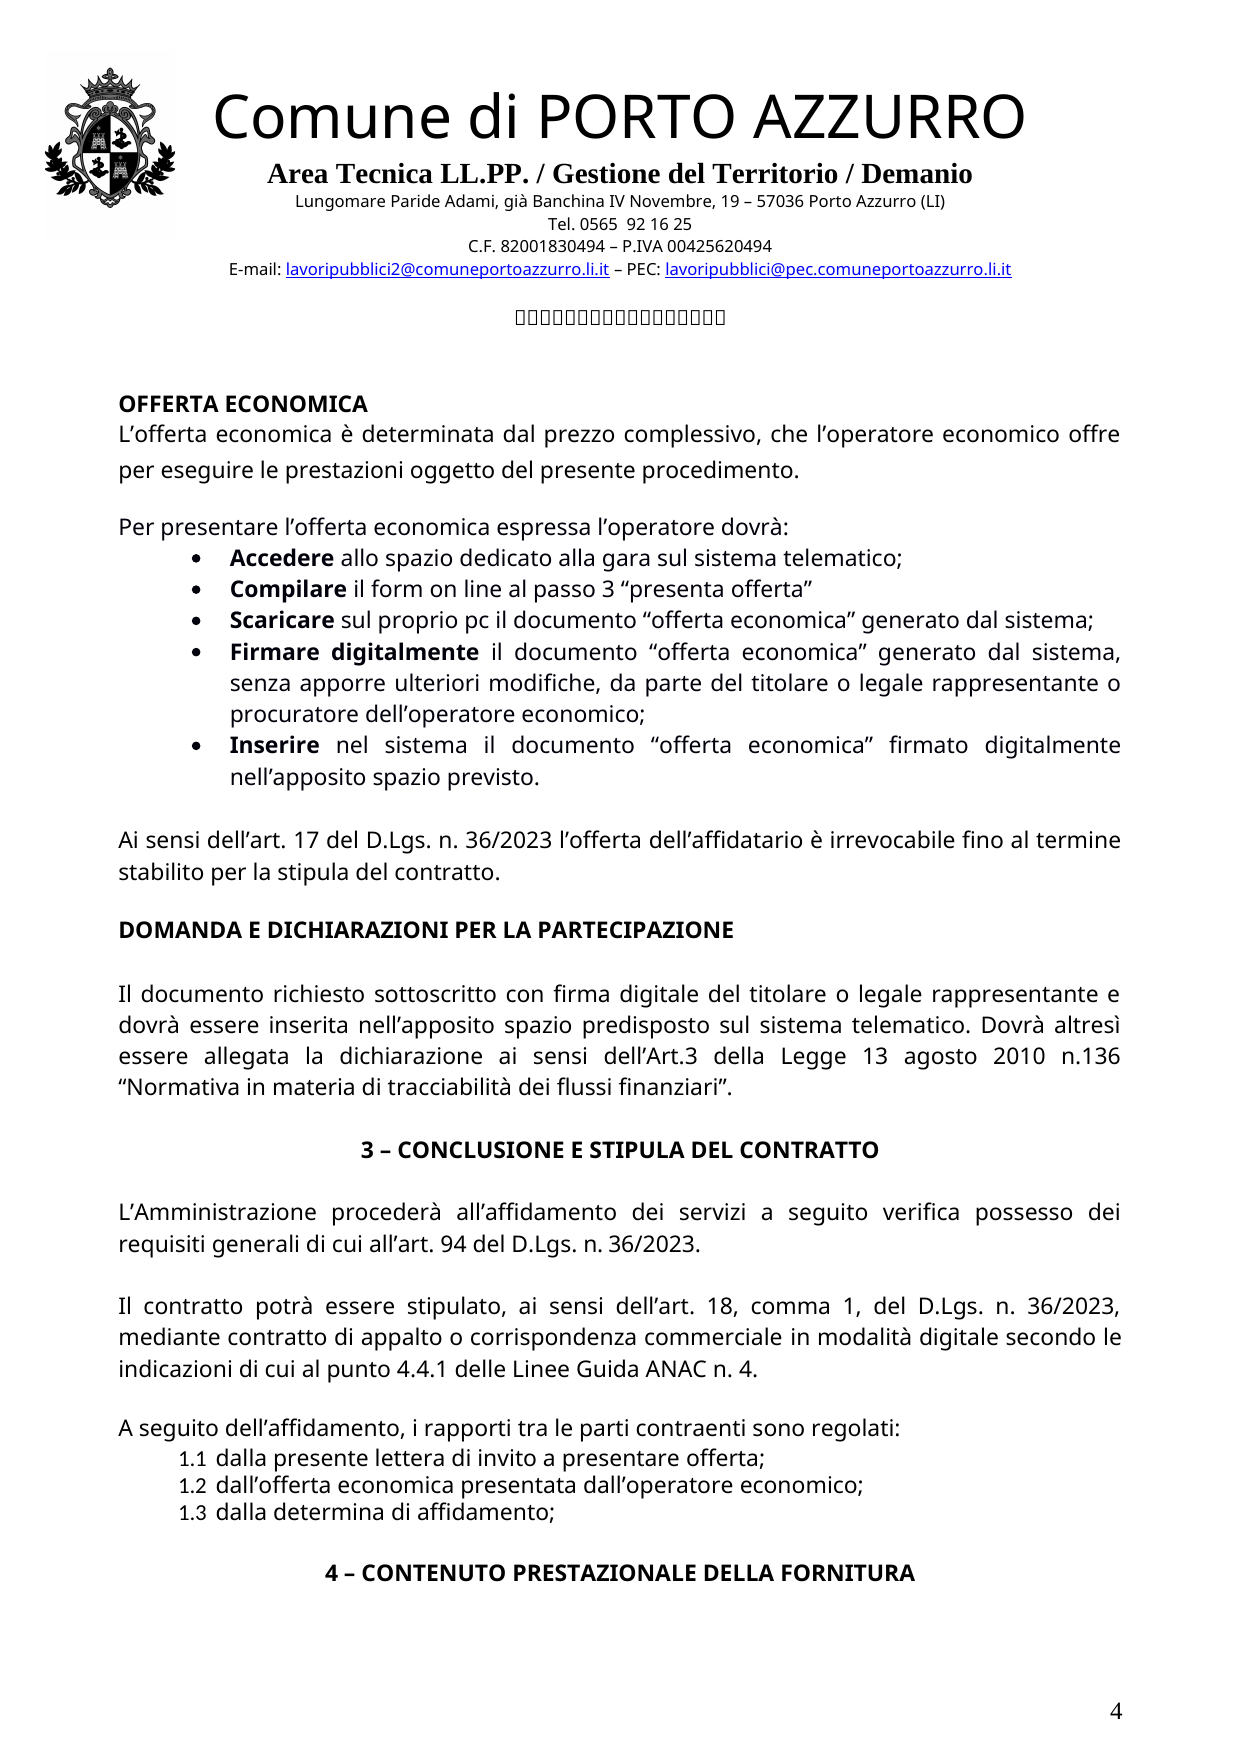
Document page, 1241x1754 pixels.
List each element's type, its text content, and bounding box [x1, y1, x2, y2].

text L’Amministrazione procederà all’affidamento dei servizi a seguito verifica possesso dei requisiti generali di cui all’art. 94 del D.Lgs. n. 36/2023. [118, 1196, 1122, 1259]
list Firmare digitalmente il documento “offerta economica” generato dal sistema, senza apporre ulteriori modifiche, da parte del titolare o legale rappresentante o procuratore dell’operatore economico; [192, 636, 1122, 729]
picture [45, 51, 176, 241]
list Accedere allo spazio dedicato alla gara sul sistema telematico; [192, 542, 1122, 573]
text Ai sensi dell’art. 17 del D.Lgs. n. 36/2023 l’offerta dell’affidatario è irrevocabile fino al termine stabilito per la stipula del contratto. [118, 824, 1122, 887]
text Il documento richiesto sottoscritto con firma digitale del titolare o legale rappresentante e dovrà essere inserita nell’apposito spazio predisposto sul sistema telematico. Dovrà altresì essere allegata la dichiarazione ai sensi dell’Art.3 della Legge 13 agosto 2010 n.136 “Normativa in materia di tracciabilità dei flussi finanziari”. [118, 978, 1122, 1103]
text A seguito dell’affidamento, i rapporti tra le parti contraenti sono regolati: [118, 1415, 1122, 1442]
text L’offerta economica è determinata dal prezzo complessivo, che l’operatore economico offre per eseguire le prestazioni oggetto del presente procedimento. [118, 418, 1122, 485]
text 4 – CONTENUTO PRESTAZIONALE DELLA FORNITURA [118, 1557, 1122, 1588]
list dalla determina di affidamento; [178, 1499, 1122, 1525]
text Il contratto potrà essere stipulato, ai sensi dell’art. 18, comma 1, del D.Lgs. n. 36/2023, mediante contratto di appalto o corrispondenza commerciale in modalità digitale secondo le indicazioni di cui al punto 4.4.1 delle Linee Guida ANAC n. 4. [118, 1290, 1122, 1384]
list Scaricare sul proprio pc il documento “offerta economica” generato dal sistema; [192, 604, 1122, 636]
list Inserire nel sistema il documento “offerta economica” firmato digitalmente nell’apposito spazio previsto. [192, 729, 1122, 792]
list dall’offerta economica presentata dall’operatore economico; [178, 1473, 1122, 1499]
list dalla presente lettera di invito a presentare offerta; [178, 1442, 1122, 1473]
subtitle 3 – CONCLUSIONE E STIPULA DEL CONTRATTO [118, 1134, 1122, 1165]
text Per presentare l’offerta economica espressa l’operatore dovrà: [118, 511, 1122, 542]
list Compilare il form on line al passo 3 “presenta offerta” [192, 573, 1122, 604]
text DOMANDA E DICHIARAZIONI PER LA PARTECIPAZIONE [118, 914, 1122, 945]
subtitle OFFERTA ECONOMICA [118, 392, 1122, 418]
